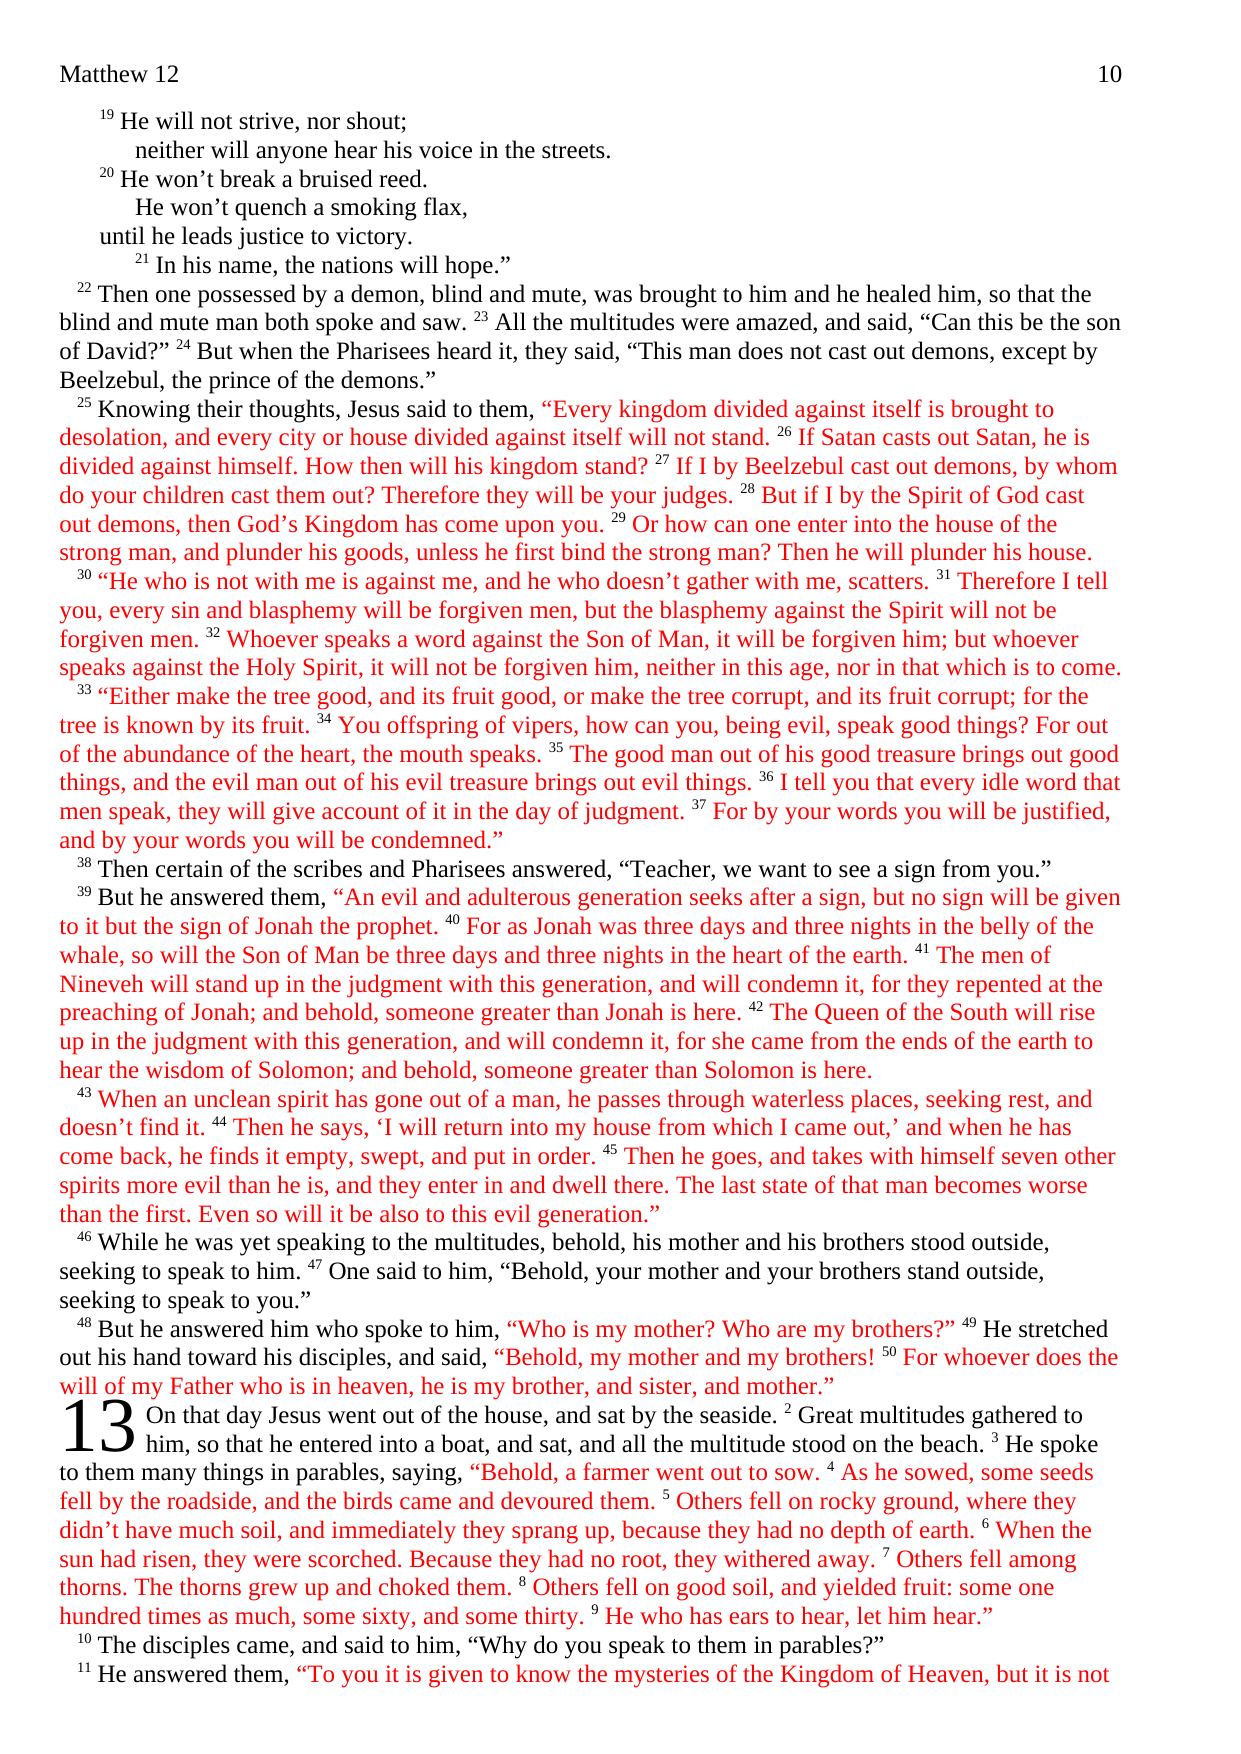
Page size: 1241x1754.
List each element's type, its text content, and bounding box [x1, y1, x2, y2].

text 21 In his name, the nations will hope.” [135, 250, 1122, 279]
text 25 Knowing their thoughts, Jesus said to them, “Every kingdom divided against itself is brought to desolation, and every city or house divided against itself will not stand. 26 If Satan casts out Satan, he is divided against himself. How then will his kingdom stand? 27 If I by Beelzebul cast out demons, by whom do your children cast them out? Therefore they will be your judges. 28 But if I by the Spirit of God cast out demons, then God’s Kingdom has come upon you. 29 Or how can one enter into the house of the strong man, and plunder his goods, unless he first bind the strong man? Then he will plunder his house. [59, 394, 1122, 566]
text 10 The disciples came, and said to him, “Why do you speak to them in parables?” [59, 1630, 1122, 1659]
text 22 Then one possessed by a demon, blind and mute, was brought to him and he healed him, so that the blind and mute man both spoke and saw. 23 All the multitudes were amazed, and said, “Can this be the son of David?” 24 But when the Pharisees heard it, they said, “This man does not cast out demons, except by Beelzebul, the prince of the demons.” [59, 279, 1122, 394]
text 39 But he answered them, “An evil and adulterous generation seeks after a sign, but no sign will be given to it but the sign of Jonah the prophet. 40 For as Jonah was three days and three nights in the belly of the whale, so will the Son of Man be three days and three nights in the heart of the earth. 41 The men of Nineveh will stand up in the judgment with this generation, and will condemn it, for they repented at the preaching of Jonah; and behold, someone greater than Jonah is here. 42 The Queen of the South will rise up in the judgment with this generation, and will condemn it, for she came from the ends of the earth to hear the wisdom of Solomon; and behold, someone greater than Solomon is here. [59, 882, 1122, 1084]
text 20 He won’t break a bruised reed. [99, 164, 1122, 192]
text 30 “He who is not with me is against me, and he who doesn’t gather with me, scatters. 31 Therefore I tell you, every sin and blasphemy will be forgiven men, but the blasphemy against the Spirit will not be forgiven men. 32 Whoever speaks a word against the Son of Man, it will be forgiven him; but whoever speaks against the Holy Spirit, it will not be forgiven him, neither in this age, nor in that which is to come. [59, 566, 1122, 681]
text 38 Then certain of the scribes and Pharisees answered, “Teacher, we want to see a sign from you.” [59, 854, 1122, 882]
text 11 He answered them, “To you it is given to know the mysteries of the Kingdom of Heaven, but it is not [59, 1659, 1122, 1687]
text until he leads justice to victory. [99, 221, 1122, 250]
text 46 While he was yet speaking to the multitudes, behold, his mother and his brothers stood outside, seeking to speak to him. 47 One said to him, “Behold, your mother and your brothers stand outside, seeking to speak to you.” [59, 1227, 1122, 1314]
text neither will anyone hear his voice in the streets. [135, 135, 1122, 164]
text 13On that day Jesus went out of the house, and sat by the seaside. 2 Great multitudes gathered to him, so that he entered into a boat, and sat, and all the multitude stood on the beach. 3 He spoke to them many things in parables, saying, “Behold, a farmer went out to sow. 4 As he sowed, some seeds fell by the roadside, and the birds came and devoured them. 5 Others fell on rocky ground, where they didn’t have much soil, and immediately they sprang up, because they had no depth of earth. 6 When the sun had risen, they were scorched. Because they had no root, they withered away. 7 Others fell among thorns. The thorns grew up and choked them. 8 Others fell on good soil, and yielded fruit: some one hundred times as much, some sixty, and some thirty. 9 He who has ears to hear, let him hear.” [59, 1400, 1122, 1630]
text 43 When an unclean spirit has gone out of a man, he passes through waterless places, seeking rest, and doesn’t find it. 44 Then he says, ‘I will return into my house from which I came out,’ and when he has come back, he finds it empty, swept, and put in order. 45 Then he goes, and takes with himself seven other spirits more evil than he is, and they enter in and dwell there. The last state of that man becomes worse than the first. Even so will it be also to this evil generation.” [59, 1084, 1122, 1227]
text 33 “Either make the tree good, and its fruit good, or make the tree corrupt, and its fruit corrupt; for the tree is known by its fruit. 34 You offspring of vipers, how can you, being evil, speak good things? For out of the abundance of the heart, the mouth speaks. 35 The good man out of his good treasure brings out good things, and the evil man out of his evil treasure brings out evil things. 36 I tell you that every idle word that men speak, they will give account of it in the day of judgment. 37 For by your words you will be justified, and by your words you will be condemned.” [59, 681, 1122, 854]
text He won’t quench a smoking flax, [135, 192, 1122, 221]
text 19 He will not strive, nor shout; [99, 106, 1122, 135]
text 48 But he answered him who spoke to him, “Who is my mother? Who are my brothers?” 49 He stretched out his hand toward his disciples, and said, “Behold, my mother and my brothers! 50 For whoever does the will of my Father who is in heaven, he is my brother, and sister, and mother.” [59, 1314, 1122, 1400]
